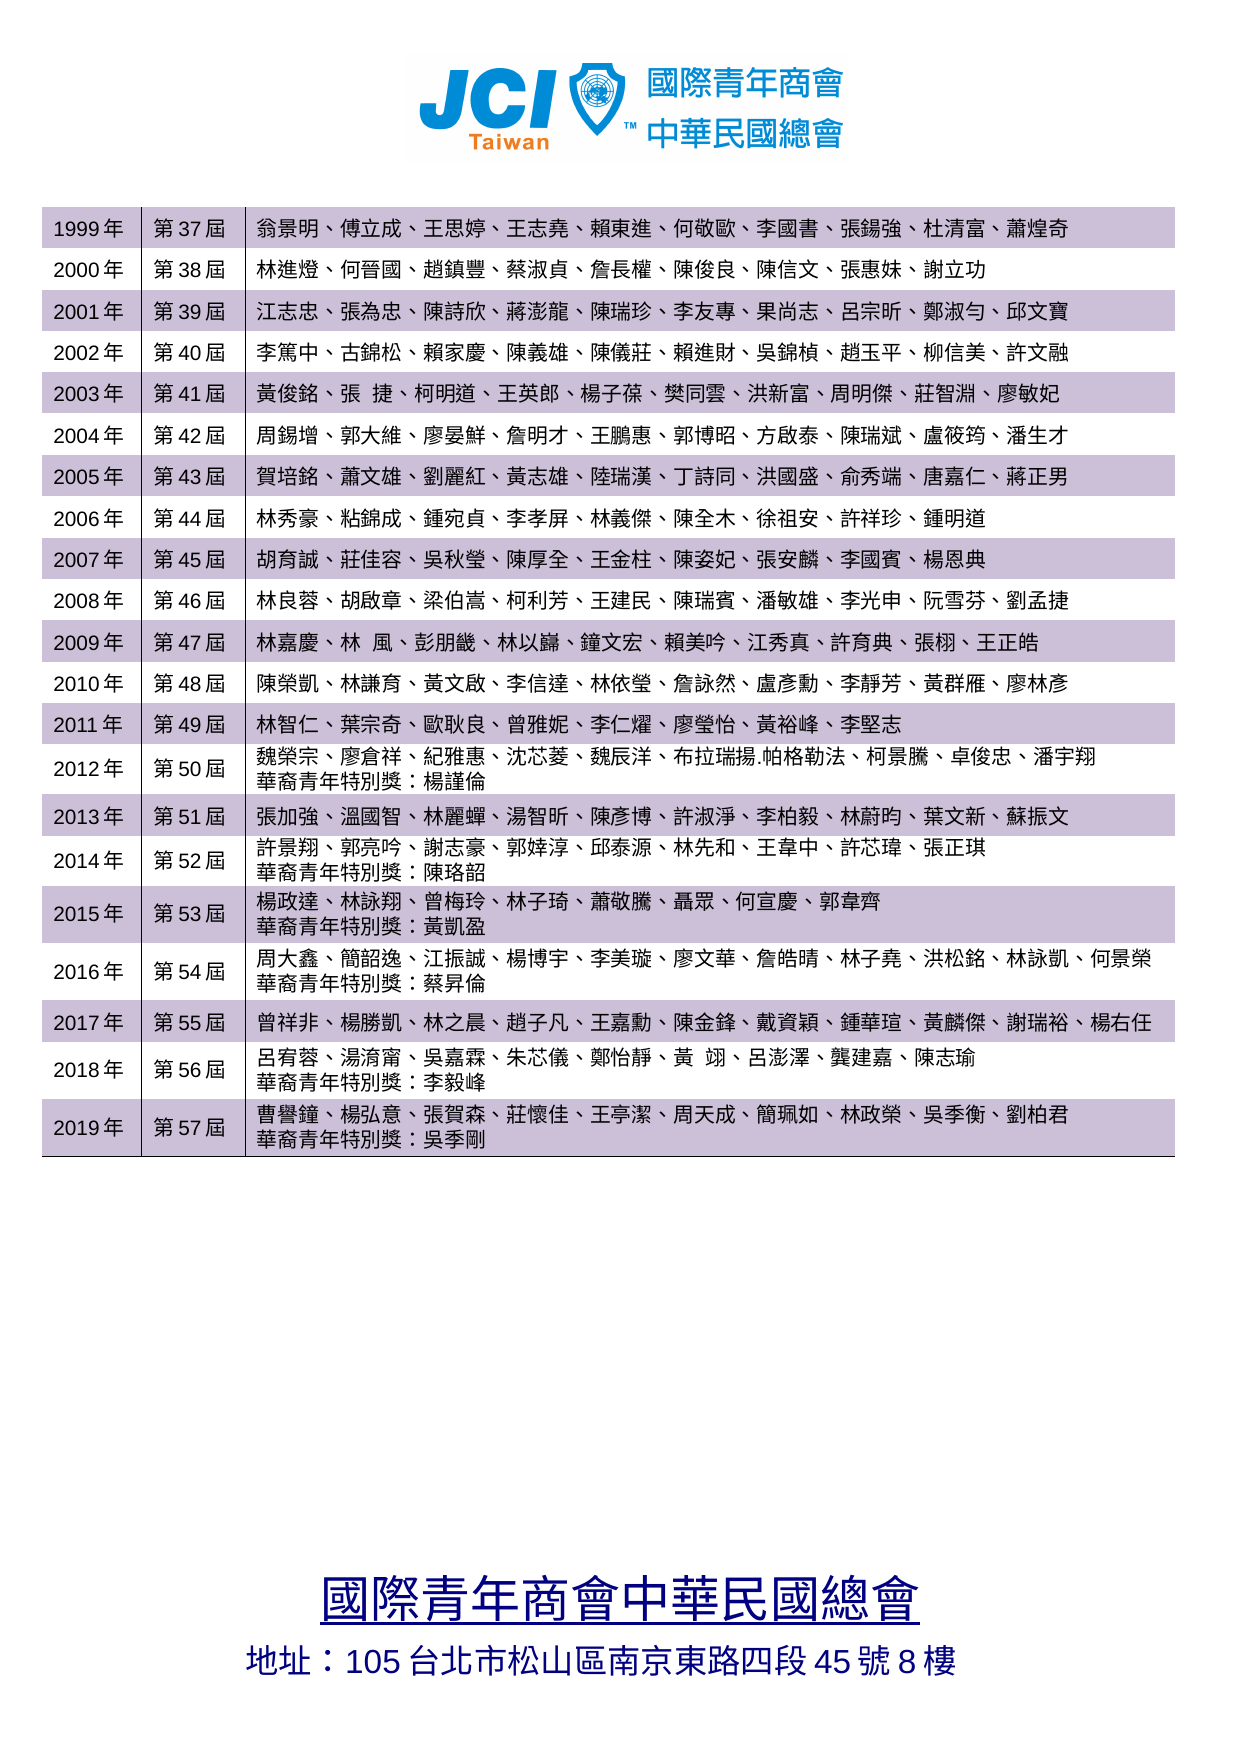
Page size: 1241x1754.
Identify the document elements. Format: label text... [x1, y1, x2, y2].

table_cell 楊政達、林詠翔、曾梅玲、林子琦、蕭敬騰、聶眾、何宣慶、郭韋齊 華裔青年特別獎：黃凱盈 [246, 886, 1175, 943]
table_cell 2008年 [42, 579, 141, 620]
table_cell 2019年 [42, 1099, 141, 1156]
table_cell 2014年 [42, 836, 141, 886]
table_cell 第41屆 [142, 372, 245, 413]
table_cell 2015年 [42, 886, 141, 943]
table_cell 1999年 [42, 207, 141, 248]
picture [403, 53, 849, 163]
table_cell 2002年 [42, 331, 141, 372]
table_cell 第48屆 [142, 662, 245, 703]
table_cell 2018年 [42, 1042, 141, 1099]
table_cell 第52屆 [142, 836, 245, 886]
table_cell 第39屆 [142, 290, 245, 331]
table_cell 呂宥蓉、湯淯甯、吳嘉霖、朱芯儀、鄭怡靜、黃 翊、呂澎澤、龔建嘉、陳志瑜 華裔青年特別獎：李毅峰 [246, 1042, 1175, 1099]
table_cell 2005年 [42, 455, 141, 496]
table_cell 第40屆 [142, 331, 245, 372]
table_cell 第42屆 [142, 414, 245, 455]
text 國際青年商會中華民國總會 [53, 1560, 1187, 1632]
table_cell 2009年 [42, 620, 141, 662]
table_cell 第43屆 [142, 455, 245, 496]
table_cell 黃俊銘、張 捷、柯明道、王英郎、楊子葆、樊同雲、洪新富、周明傑、莊智淵、廖敏妃 [246, 372, 1175, 413]
table_cell 李篤中、古錦松、賴家慶、陳義雄、陳儀莊、賴進財、吳錦楨、趙玉平、柳信美、許文融 [246, 331, 1175, 372]
table_cell 第53屆 [142, 886, 245, 943]
table_cell 周大鑫、簡韶逸、江振誠、楊博宇、李美璇、廖文華、詹皓晴、林子堯、洪松銘、林詠凱、何景榮 華裔青年特別獎：蔡昇倫 [246, 943, 1175, 1000]
table_cell 第51屆 [142, 794, 245, 836]
table_cell 林良蓉、胡啟章、梁伯嵩、柯利芳、王建民、陳瑞賓、潘敏雄、李光申、阮雪芬、劉孟捷 [246, 579, 1175, 620]
table_cell 2010年 [42, 662, 141, 703]
text 地址：105台北市松山區南京東路四段45號8樓 [245, 1632, 1187, 1684]
table_cell 第57屆 [142, 1099, 245, 1156]
table_cell 第50屆 [142, 744, 245, 794]
table_cell 2004年 [42, 414, 141, 455]
table_cell 翁景明、傅立成、王思婷、王志堯、賴東進、何敬歐、李國書、張鍚強、杜清富、蕭煌奇 [246, 207, 1175, 248]
table_cell 第38屆 [142, 248, 245, 289]
table_cell 2000年 [42, 248, 141, 289]
table_cell 2016年 [42, 943, 141, 1000]
table_cell 第44屆 [142, 496, 245, 538]
table_cell 2013年 [42, 794, 141, 836]
table_cell 陳榮凱、林謙育、黃文啟、李信達、林依瑩、詹詠然、盧彥勳、李靜芳、黃群雁、廖林彥 [246, 662, 1175, 703]
table_cell 張加強、溫國智、林麗蟬、湯智昕、陳彥博、許淑淨、李柏毅、林蔚昀、葉文新、蘇振文 [246, 794, 1175, 836]
table_cell 2007年 [42, 538, 141, 579]
table_cell 曾祥非、楊勝凱、林之晨、趙子凡、王嘉勳、陳金鋒、戴資穎、鍾華瑄、黃麟傑、謝瑞裕、楊右任 [246, 1000, 1175, 1042]
table_cell 林進燈、何晉國、趙鎮豐、蔡淑貞、詹長權、陳俊良、陳信文、張惠妹、謝立功 [246, 248, 1175, 289]
table_cell 林嘉慶、林 風、彭朋畿、林以巋、鐘文宏、賴美吟、江秀真、許育典、張栩、王正皓 [246, 620, 1175, 662]
table_cell 第47屆 [142, 620, 245, 662]
table_cell 江志忠、張為忠、陳詩欣、蔣澎龍、陳瑞珍、李友專、果尚志、呂宗昕、鄭淑勻、邱文寶 [246, 290, 1175, 331]
table_cell 周錫增、郭大維、廖晏鮮、詹明才、王鵬惠、郭博昭、方啟泰、陳瑞斌、盧筱筠、潘生才 [246, 414, 1175, 455]
table_cell 魏榮宗、廖倉祥、紀雅惠、沈芯菱、魏辰洋、布拉瑞揚.帕格勒法、柯景騰、卓俊忠、潘宇翔 華裔青年特別獎：楊謹倫 [246, 744, 1175, 794]
table_cell 2012年 [42, 744, 141, 794]
table_cell 2001年 [42, 290, 141, 331]
table_cell 第55屆 [142, 1000, 245, 1042]
table_cell 胡育誠、莊佳容、吳秋瑩、陳厚全、王金柱、陳姿妃、張安麟、李國賓、楊恩典 [246, 538, 1175, 579]
table_cell 2011年 [42, 703, 141, 744]
table_cell 第45屆 [142, 538, 245, 579]
table_cell 2006年 [42, 496, 141, 538]
table_cell 第54屆 [142, 943, 245, 1000]
table_cell 2017年 [42, 1000, 141, 1042]
table_cell 許景翔、郭亮吟、謝志豪、郭婞淳、邱泰源、林先和、王韋中、許芯瑋、張正琪 華裔青年特別獎：陳珞韶 [246, 836, 1175, 886]
table_cell 第49屆 [142, 703, 245, 744]
table_cell 林秀豪、粘錦成、鍾宛貞、李孝屏、林義傑、陳全木、徐祖安、許祥珍、鍾明道 [246, 496, 1175, 538]
table_cell 第37屆 [142, 207, 245, 248]
table_cell 曹譽鐘、楊弘意、張賀森、莊懷佳、王亭潔、周天成、簡珮如、林政榮、吳季衡、劉柏君 華裔青年特別獎：吳季剛 [246, 1099, 1175, 1156]
table_cell 第56屆 [142, 1042, 245, 1099]
table_cell 賀培銘、蕭文雄、劉麗紅、黃志雄、陸瑞漢、丁詩同、洪國盛、俞秀端、唐嘉仁、蔣正男 [246, 455, 1175, 496]
table_cell 2003年 [42, 372, 141, 413]
table_cell 林智仁、葉宗奇、歐耿良、曾雅妮、李仁燿、廖瑩怡、黃裕峰、李堅志 [246, 703, 1175, 744]
table_cell 第46屆 [142, 579, 245, 620]
